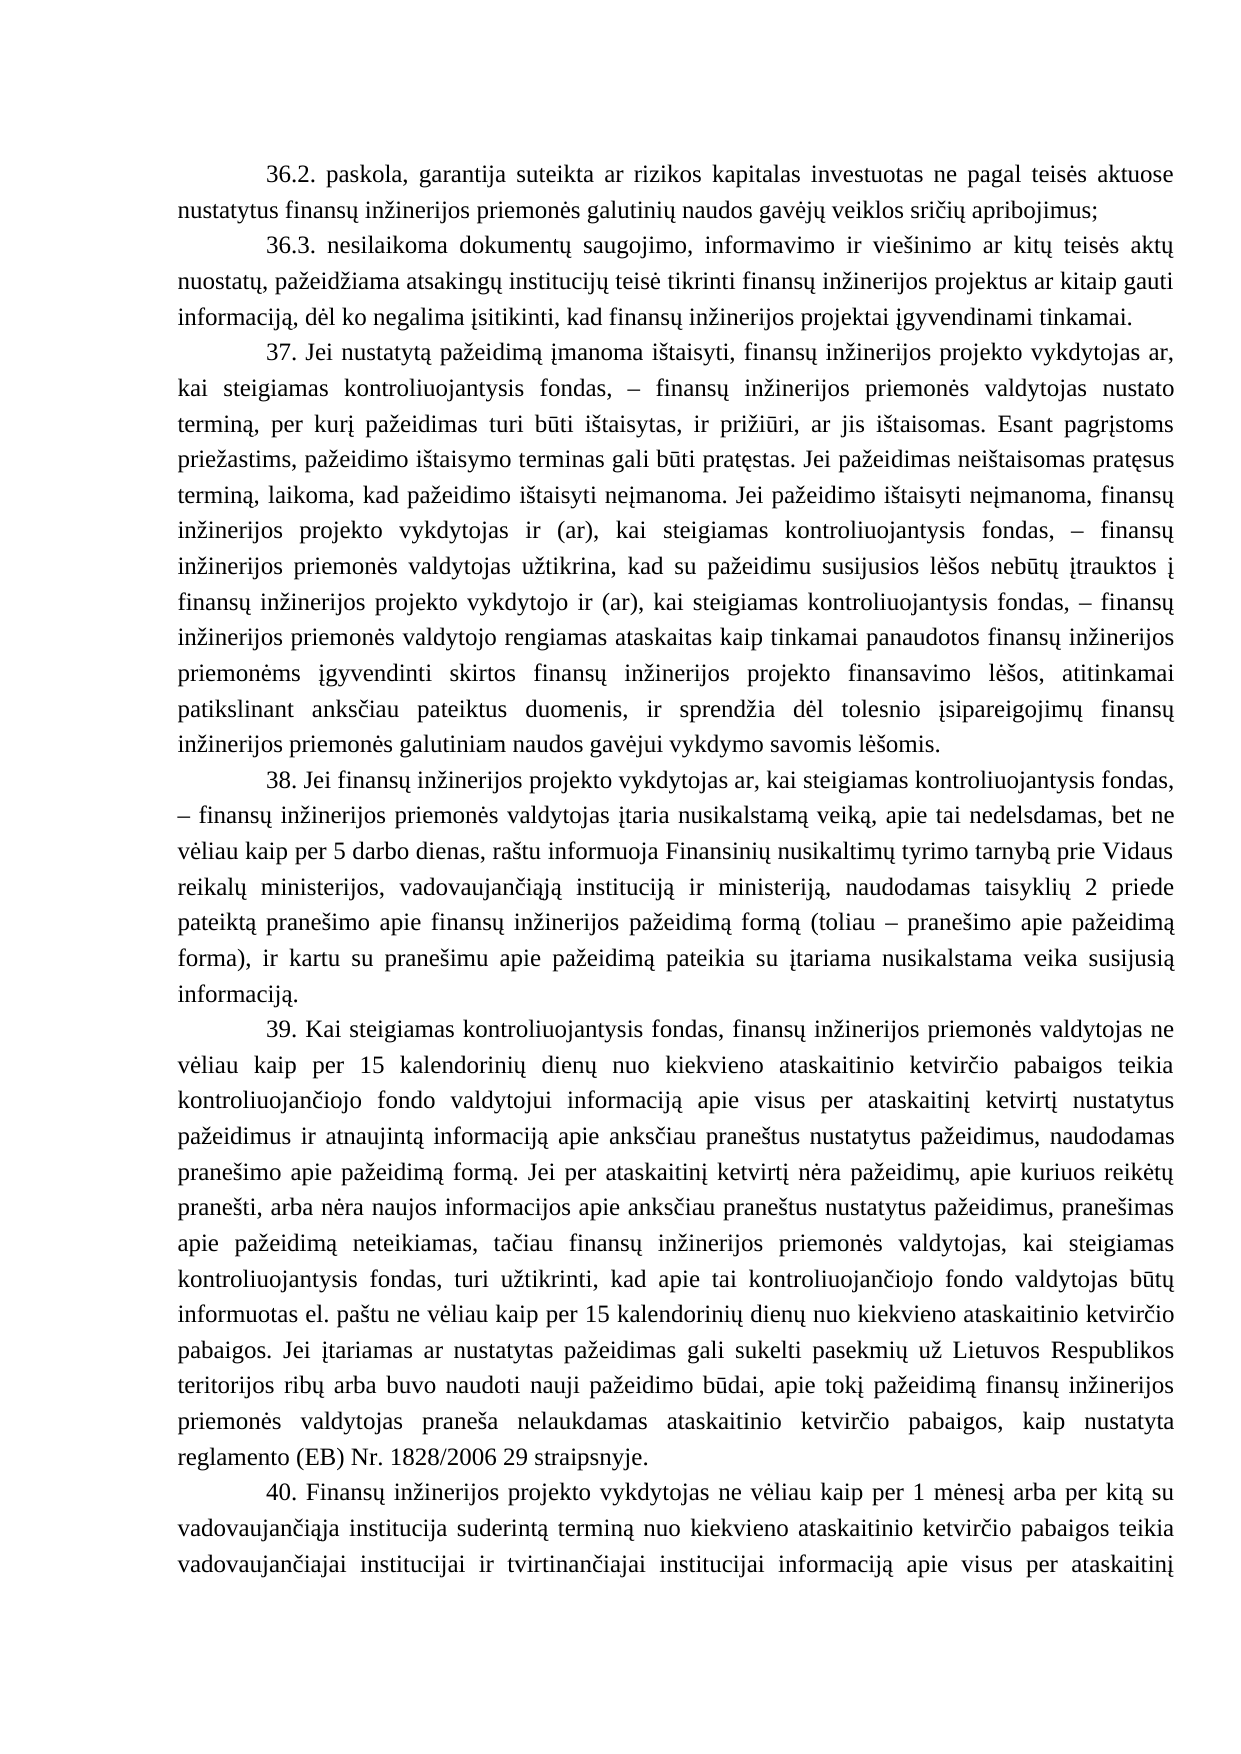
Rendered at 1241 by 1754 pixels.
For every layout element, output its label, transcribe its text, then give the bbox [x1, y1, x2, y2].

text 39. Kai steigiamas kontroliuojantysis fondas, finansų inžinerijos priemonės valdytojas ne vėliau kaip per 15 kalendorinių dienų nuo kiekvieno ataskaitinio ketvirčio pabaigos teikia kontroliuojančiojo fondo valdytojui informaciją apie visus per ataskaitinį ketvirtį nustatytus pažeidimus ir atnaujintą informaciją apie anksčiau praneštus nustatytus pažeidimus, naudodamas pranešimo apie pažeidimą formą. Jei per ataskaitinį ketvirtį nėra pažeidimų, apie kuriuos reikėtų pranešti, arba nėra naujos informacijos apie anksčiau praneštus nustatytus pažeidimus, pranešimas apie pažeidimą neteikiamas, tačiau finansų inžinerijos priemonės valdytojas, kai steigiamas kontroliuojantysis fondas, turi užtikrinti, kad apie tai kontroliuojančiojo fondo valdytojas būtų informuotas el. paštu ne vėliau kaip per 15 kalendorinių dienų nuo kiekvieno ataskaitinio ketvirčio pabaigos. Jei įtariamas ar nustatytas pažeidimas gali sukelti pasekmių už Lietuvos Respublikos teritorijos ribų arba buvo naudoti nauji pažeidimo būdai, apie tokį pažeidimą finansų inžinerijos priemonės valdytojas praneša nelaukdamas ataskaitinio ketvirčio pabaigos, kaip nustatyta reglamento (EB) Nr. 1828/2006 29 straipsnyje. [177, 1014, 1175, 1471]
text 36.3. nesilaikoma dokumentų saugojimo, informavimo ir viešinimo ar kitų teisės aktų nuostatų, pažeidžiama atsakingų institucijų teisė tikrinti finansų inžinerijos projektus ar kitaip gauti informaciją, dėl ko negalima įsitikinti, kad finansų inžinerijos projektai įgyvendinami tinkamai. [177, 231, 1175, 331]
text 37. Jei nustatytą pažeidimą įmanoma ištaisyti, finansų inžinerijos projekto vykdytojas ar, kai steigiamas kontroliuojantysis fondas, – finansų inžinerijos priemonės valdytojas nustato terminą, per kurį pažeidimas turi būti ištaisytas, ir prižiūri, ar jis ištaisomas. Esant pagrįstoms priežastims, pažeidimo ištaisymo terminas gali būti pratęstas. Jei pažeidimas neištaisomas pratęsus terminą, laikoma, kad pažeidimo ištaisyti neįmanoma. Jei pažeidimo ištaisyti neįmanoma, finansų inžinerijos projekto vykdytojas ir (ar), kai steigiamas kontroliuojantysis fondas, – finansų inžinerijos priemonės valdytojas užtikrina, kad su pažeidimu susijusios lėšos nebūtų įtrauktos į finansų inžinerijos projekto vykdytojo ir (ar), kai steigiamas kontroliuojantysis fondas, – finansų inžinerijos priemonės valdytojo rengiamas ataskaitas kaip tinkamai panaudotos finansų inžinerijos priemonėms įgyvendinti skirtos finansų inžinerijos projekto finansavimo lėšos, atitinkamai patikslinant anksčiau pateiktus duomenis, ir sprendžia dėl tolesnio įsipareigojimų finansų inžinerijos priemonės galutiniam naudos gavėjui vykdymo savomis lėšomis. [177, 337, 1175, 758]
text 36.2. paskola, garantija suteikta ar rizikos kapitalas investuotas ne pagal teisės aktuose nustatytus finansų inžinerijos priemonės galutinių naudos gavėjų veiklos sričių apribojimus; [177, 159, 1175, 224]
text 40. Finansų inžinerijos projekto vykdytojas ne vėliau kaip per 1 mėnesį arba per kitą su vadovaujančiąja institucija suderintą terminą nuo kiekvieno ataskaitinio ketvirčio pabaigos teikia vadovaujančiajai institucijai ir tvirtinančiajai institucijai informaciją apie visus per ataskaitinį [177, 1477, 1175, 1577]
text 38. Jei finansų inžinerijos projekto vykdytojas ar, kai steigiamas kontroliuojantysis fondas, – finansų inžinerijos priemonės valdytojas įtaria nusikalstamą veiką, apie tai nedelsdamas, bet ne vėliau kaip per 5 darbo dienas, raštu informuoja Finansinių nusikaltimų tyrimo tarnybą prie Vidaus reikalų ministerijos, vadovaujančiąją instituciją ir ministeriją, naudodamas taisyklių 2 priede pateiktą pranešimo apie finansų inžinerijos pažeidimą formą (toliau – pranešimo apie pažeidimą forma), ir kartu su pranešimu apie pažeidimą pateikia su įtariama nusikalstama veika susijusią informaciją. [177, 765, 1175, 1007]
